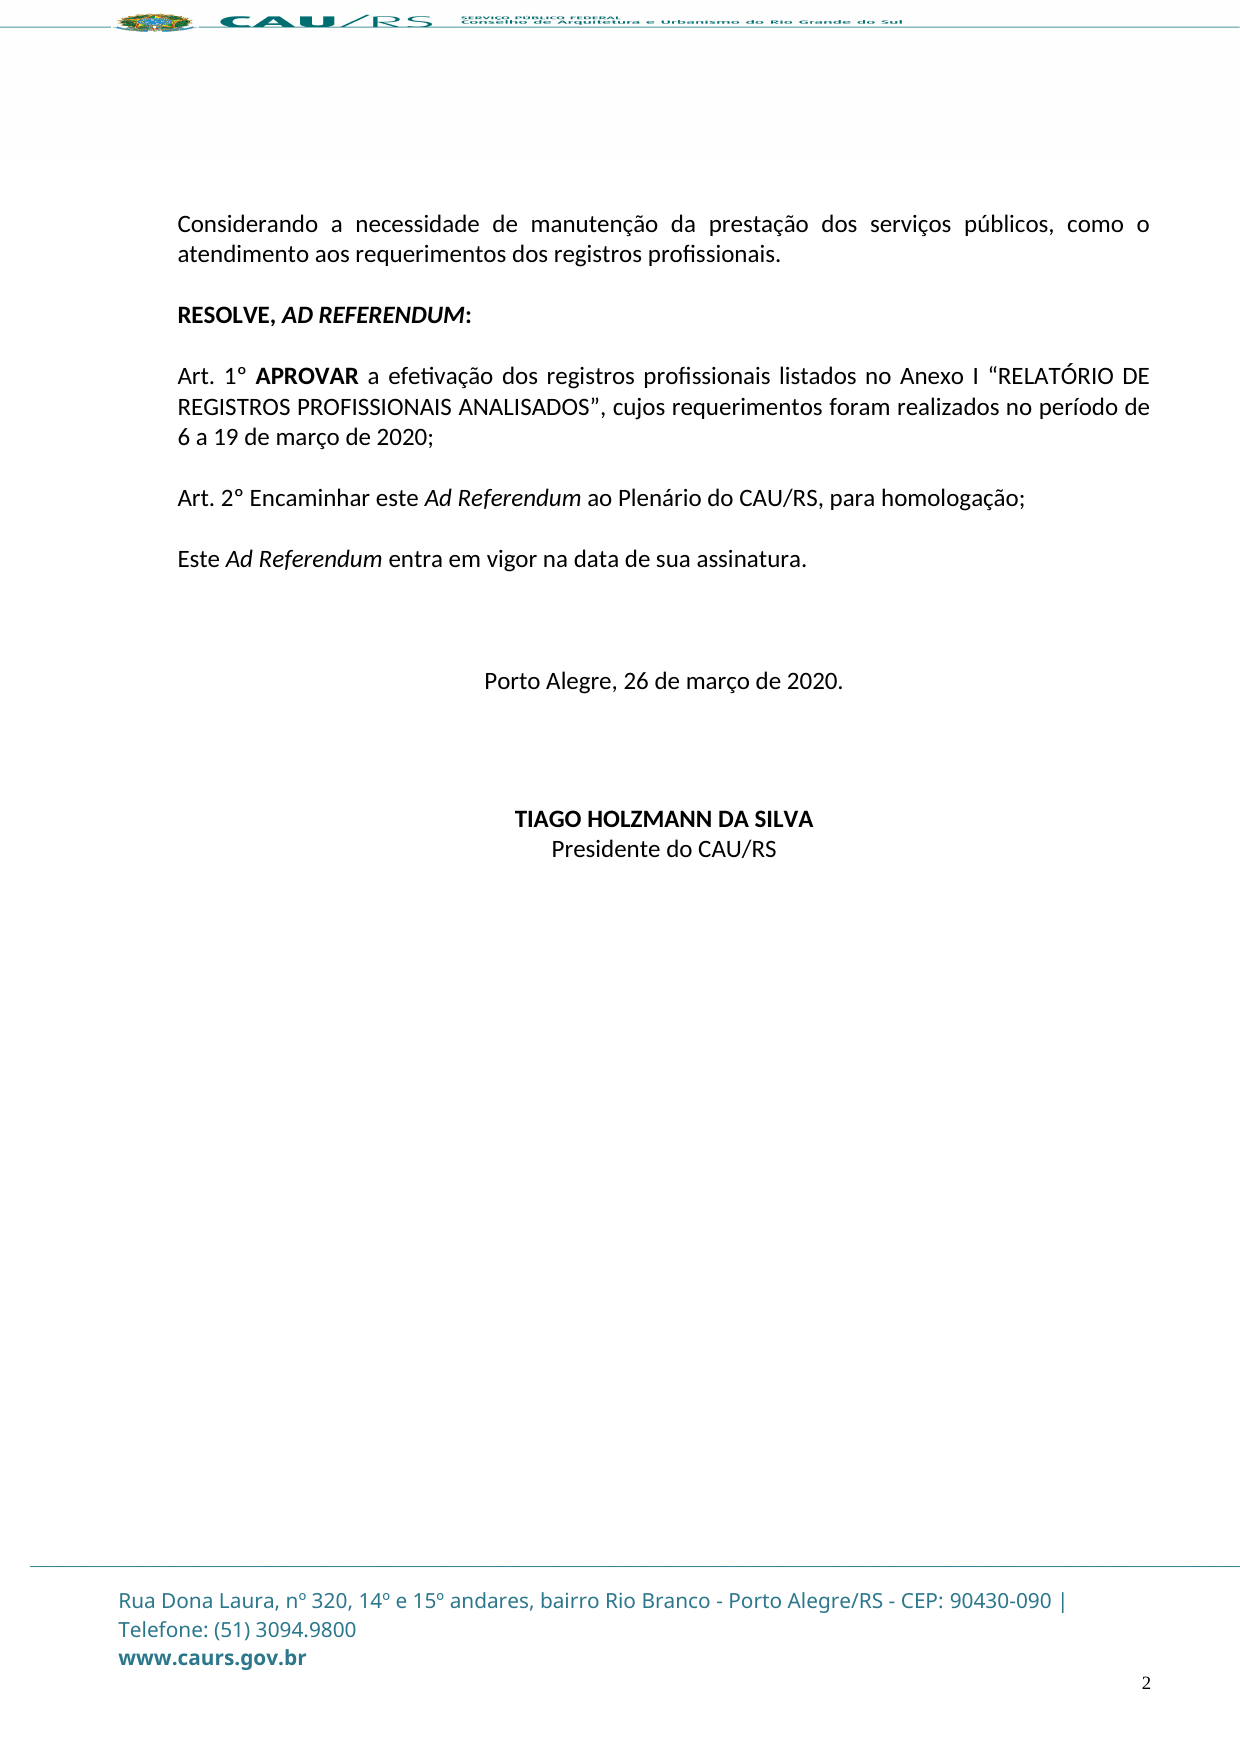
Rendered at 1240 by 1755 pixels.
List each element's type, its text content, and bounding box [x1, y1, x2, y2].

text RESOLVE, AD REFERENDUM: [177, 299, 1151, 330]
text Art. 1º APROVAR a efetivação dos registros profissionais listados no Anexo I “RELATÓRIO DE REGISTROS PROFISSIONAIS ANALISADOS”, cujos requerimentos foram realizados no período de 6 a 19 de março de 2020; [177, 360, 1151, 452]
text Este Ad Referendum entra em vigor na data de sua assinatura. [177, 543, 1151, 574]
text TIAGO HOLZMANN DA SILVA [177, 803, 1151, 833]
text Porto Alegre, 26 de março de 2020. [177, 666, 1151, 696]
text Considerando a necessidade de manutenção da prestação dos serviços públicos, como o atendimento aos requerimentos dos registros profissionais. [177, 208, 1151, 269]
text Art. 2º Encaminhar este Ad Referendum ao Plenário do CAU/RS, para homologação; [177, 482, 1151, 513]
text Presidente do CAU/RS [177, 833, 1151, 864]
